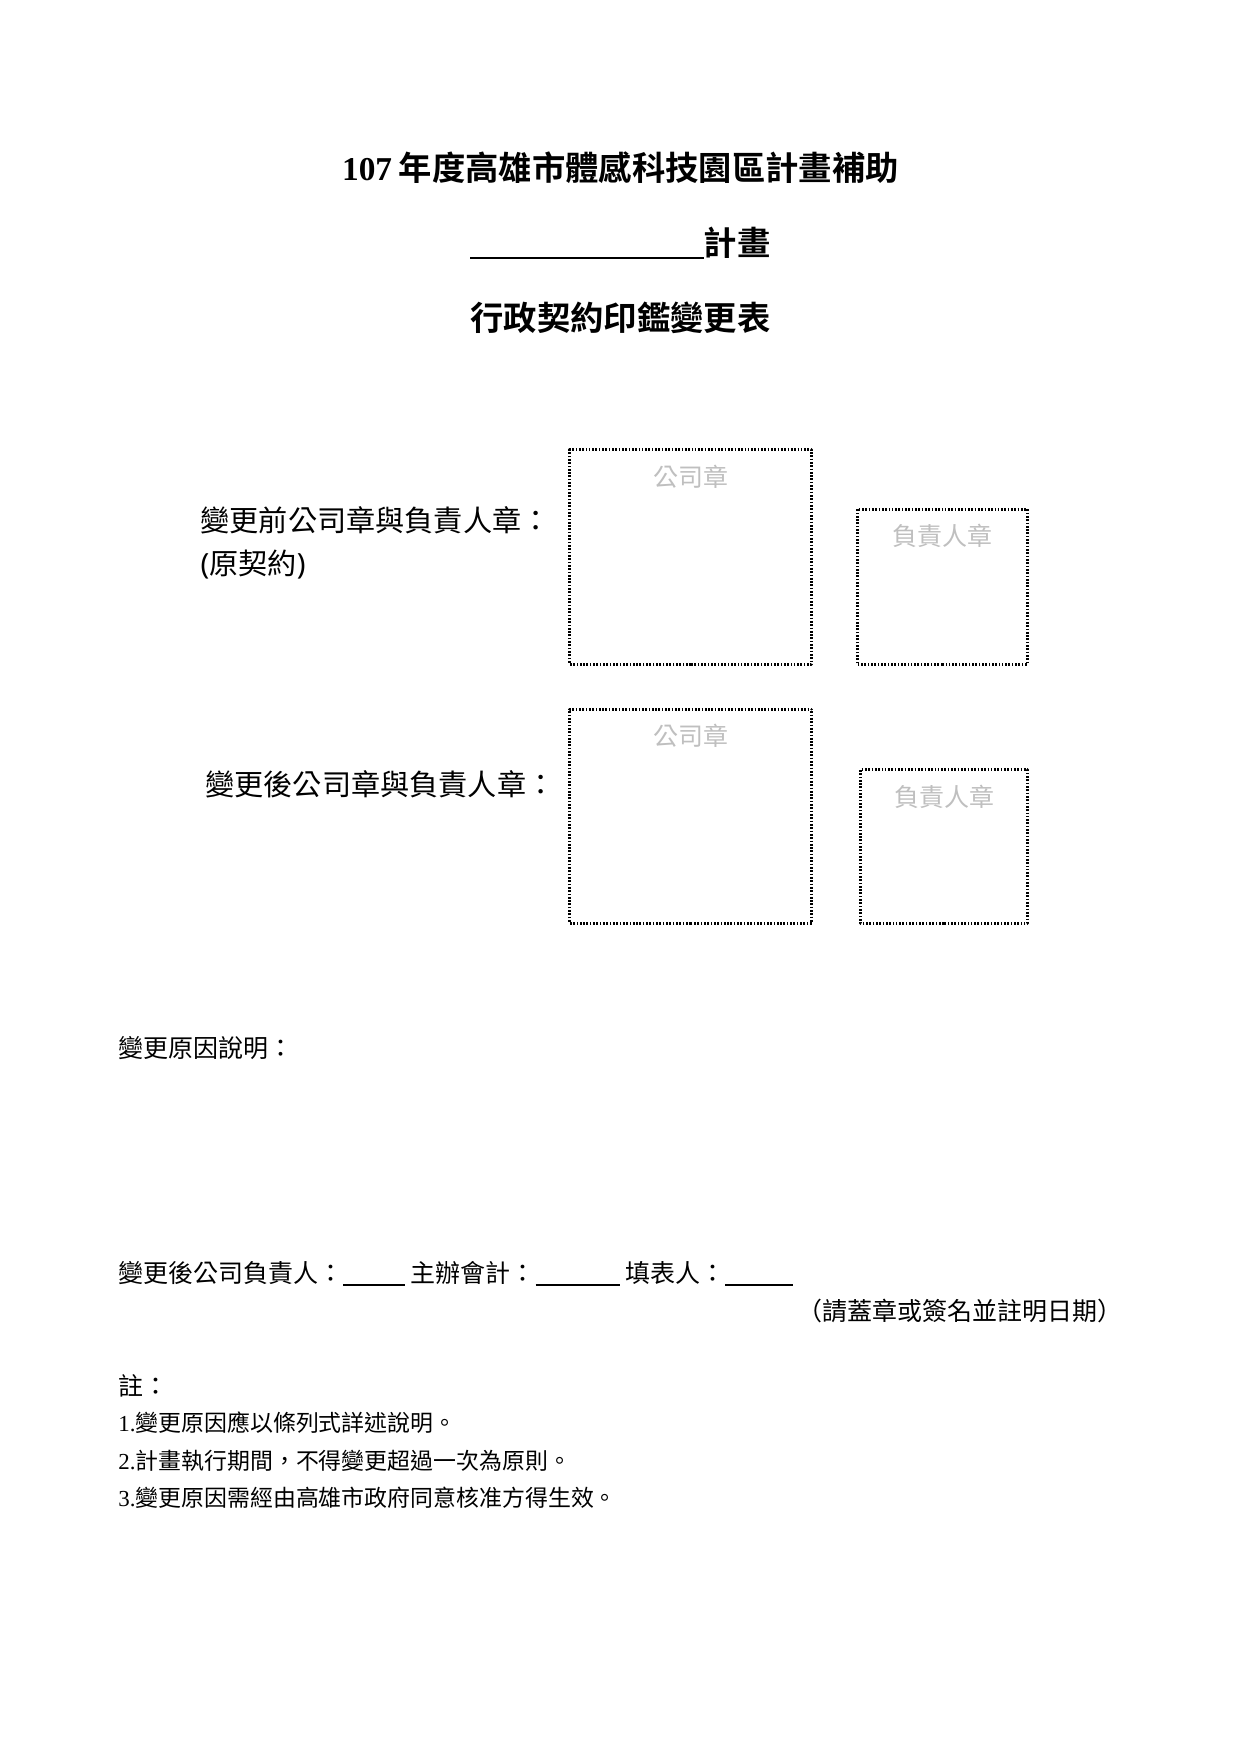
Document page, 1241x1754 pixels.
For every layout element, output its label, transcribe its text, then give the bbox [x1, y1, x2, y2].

text 107年度高雄市體感科技園區計畫補助 [118, 122, 1122, 197]
text 公司章 [585, 717, 797, 753]
text (原契約) [200, 540, 542, 583]
text 註： [118, 1359, 1122, 1397]
text 負責人章 [875, 777, 1013, 813]
text 3.變更原因需經由高雄市政府同意核准方得生效。 [118, 1472, 1122, 1509]
text 變更原因說明： [118, 1022, 1122, 1059]
text 2.計畫執行期間，不得變更超過一次為原則。 [118, 1434, 1122, 1472]
text 1.變更原因應以條列式詳述說明。 [118, 1397, 1122, 1434]
text 變更前公司章與負責人章： [200, 498, 542, 540]
text 變更後公司負責人： 主辦會計： 填表人： [118, 1247, 1122, 1284]
text （請蓋章或簽名並註明日期） [118, 1284, 1122, 1322]
text 變更後公司章與負責人章： [205, 762, 547, 804]
text 負責人章 [872, 517, 1013, 553]
text 行政契約印鑑變更表 [118, 272, 1122, 347]
text 計畫 [118, 197, 1122, 272]
text 公司章 [585, 457, 797, 493]
